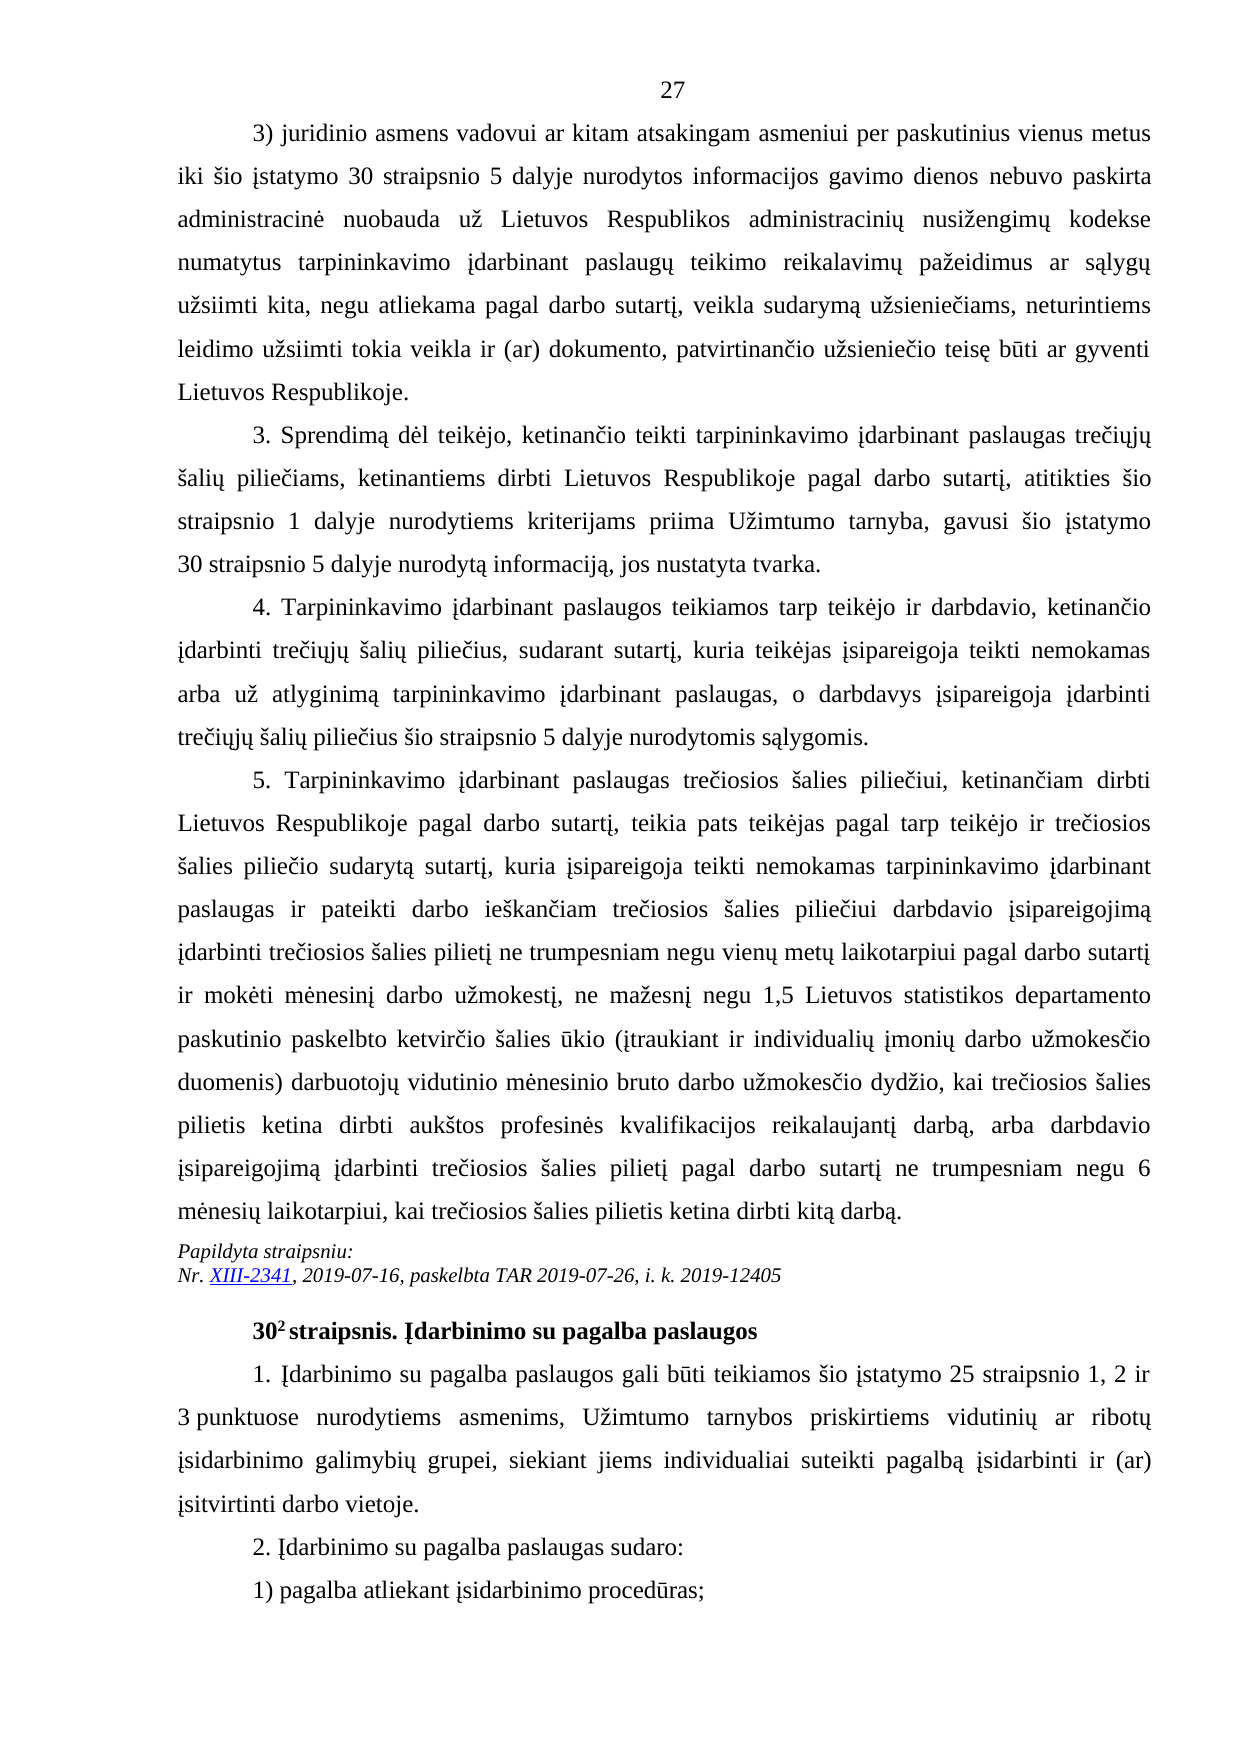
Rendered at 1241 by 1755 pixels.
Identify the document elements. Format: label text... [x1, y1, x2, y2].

text 3. Sprendimą dėl teikėjo, ketinančio teikti tarpininkavimo įdarbinant paslaugas trečiųjų šalių piliečiams, ketinantiems dirbti Lietuvos Respublikoje pagal darbo sutartį, atitikties šio straipsnio 1 dalyje nurodytiems kriterijams priima Užimtumo tarnyba, gavusi šio įstatymo 30 straipsnio 5 dalyje nurodytą informaciją, jos nustatyta tvarka. [177, 420, 1152, 578]
text 302 straipsnis. Įdarbinimo su pagalba paslaugos [177, 1316, 1152, 1345]
text 4. Tarpininkavimo įdarbinant paslaugos teikiamos tarp teikėjo ir darbdavio, ketinančio įdarbinti trečiųjų šalių piliečius, sudarant sutartį, kuria teikėjas įsipareigoja teikti nemokamas arba už atlyginimą tarpininkavimo įdarbinant paslaugas, o darbdavys įsipareigoja įdarbinti trečiųjų šalių piliečius šio straipsnio 5 dalyje nurodytomis sąlygomis. [177, 592, 1152, 751]
text 5. Tarpininkavimo įdarbinant paslaugas trečiosios šalies piliečiui, ketinančiam dirbti Lietuvos Respublikoje pagal darbo sutartį, teikia pats teikėjas pagal tarp teikėjo ir trečiosios šalies piliečio sudarytą sutartį, kuria įsipareigoja teikti nemokamas tarpininkavimo įdarbinant paslaugas ir pateikti darbo ieškančiam trečiosios šalies piliečiui darbdavio įsipareigojimą įdarbinti trečiosios šalies pilietį ne trumpesniam negu vienų metų laikotarpiui pagal darbo sutartį ir mokėti mėnesinį darbo užmokestį, ne mažesnį negu 1,5 Lietuvos statistikos departamento paskutinio paskelbto ketvirčio šalies ūkio (įtraukiant ir individualių įmonių darbo užmokesčio duomenis) darbuotojų vidutinio mėnesinio bruto darbo užmokesčio dydžio, kai trečiosios šalies pilietis ketina dirbti aukštos profesinės kvalifikacijos reikalaujantį darbą, arba darbdavio įsipareigojimą įdarbinti trečiosios šalies pilietį pagal darbo sutartį ne trumpesniam negu 6 mėnesių laikotarpiui, kai trečiosios šalies pilietis ketina dirbti kitą darbą. [177, 765, 1152, 1225]
text 3) juridinio asmens vadovui ar kitam atsakingam asmeniui per paskutinius vienus metus iki šio įstatymo 30 straipsnio 5 dalyje nurodytos informacijos gavimo dienos nebuvo paskirta administracinė nuobauda už Lietuvos Respublikos administracinių nusižengimų kodekse numatytus tarpininkavimo įdarbinant paslaugų teikimo reikalavimų pažeidimus ar sąlygų užsiimti kita, negu atliekama pagal darbo sutartį, veikla sudarymą užsieniečiams, neturintiems leidimo užsiimti tokia veikla ir (ar) dokumento, patvirtinančio užsieniečio teisę būti ar gyventi Lietuvos Respublikoje. [177, 118, 1152, 406]
text 1. Įdarbinimo su pagalba paslaugos gali būti teikiamos šio įstatymo 25 straipsnio 1, 2 ir 3 punktuose nurodytiems asmenims, Užimtumo tarnybos priskirtiems vidutinių ar ribotų įsidarbinimo galimybių grupei, siekiant jiems individualiai suteikti pagalbą įsidarbinti ir (ar) įsitvirtinti darbo vietoje. [177, 1359, 1152, 1517]
text Papildyta straipsniu: [177, 1239, 1152, 1263]
text 2. Įdarbinimo su pagalba paslaugas sudaro: [177, 1532, 1152, 1561]
text Nr. XIII-2341, 2019-07-16, paskelbta TAR 2019-07-26, i. k. 2019-12405 [177, 1263, 1152, 1287]
text 1) pagalba atliekant įsidarbinimo procedūras; [177, 1575, 1152, 1604]
